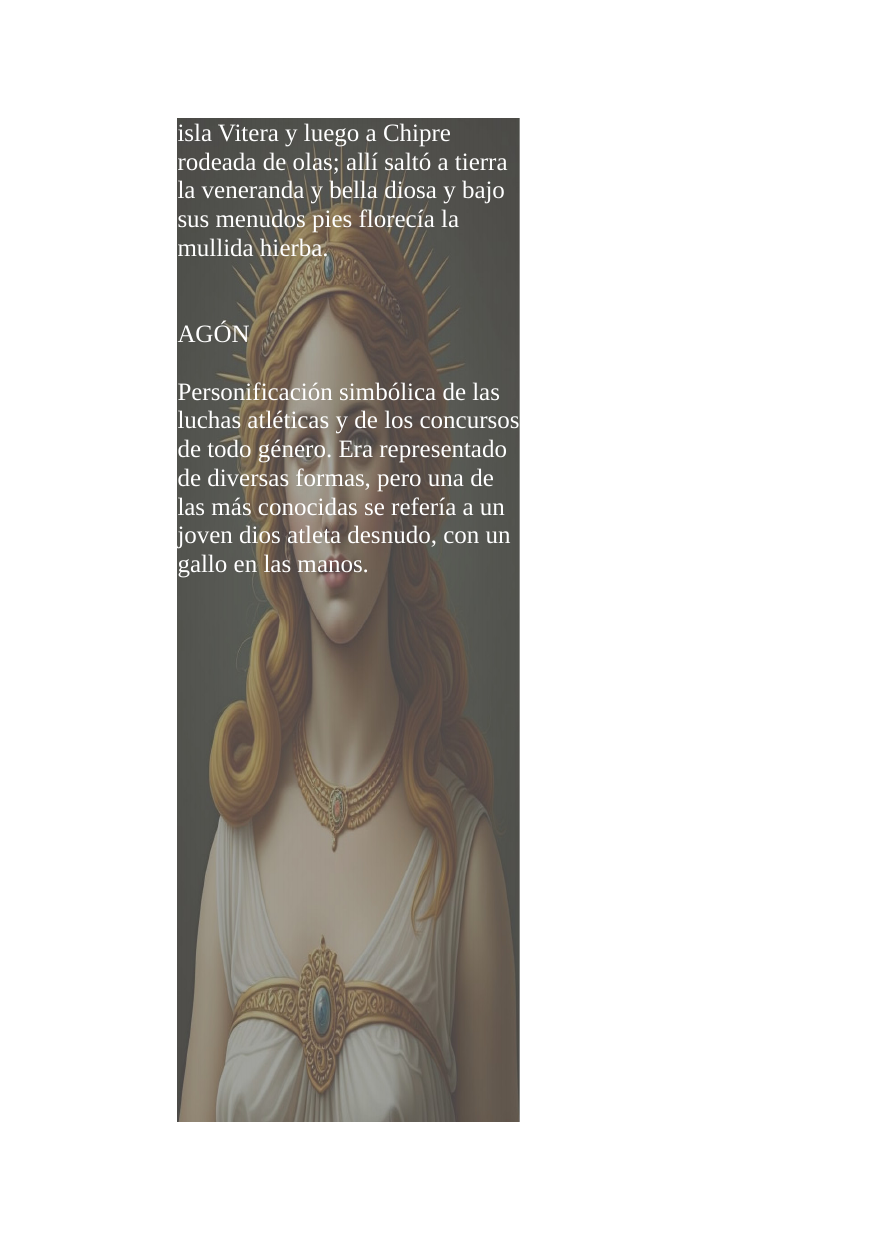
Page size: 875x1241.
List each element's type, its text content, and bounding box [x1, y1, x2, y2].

text Personificación simbólica de las luchas atléticas y de los concursos de todo género. Era representado de diversas formas, pero una de las más conocidas se refería a un joven dios atleta desnudo, con un gallo en las manos. [177, 377, 520, 578]
picture [177, 348, 520, 377]
picture [177, 262, 520, 319]
picture [177, 578, 520, 1122]
text AGÓN [177, 319, 520, 348]
text isla Vitera y luego a Chipre rodeada de olas; allí saltó a tierra la veneranda y bella diosa y bajo sus menudos pies florecía la mullida hierba. [177, 118, 520, 262]
